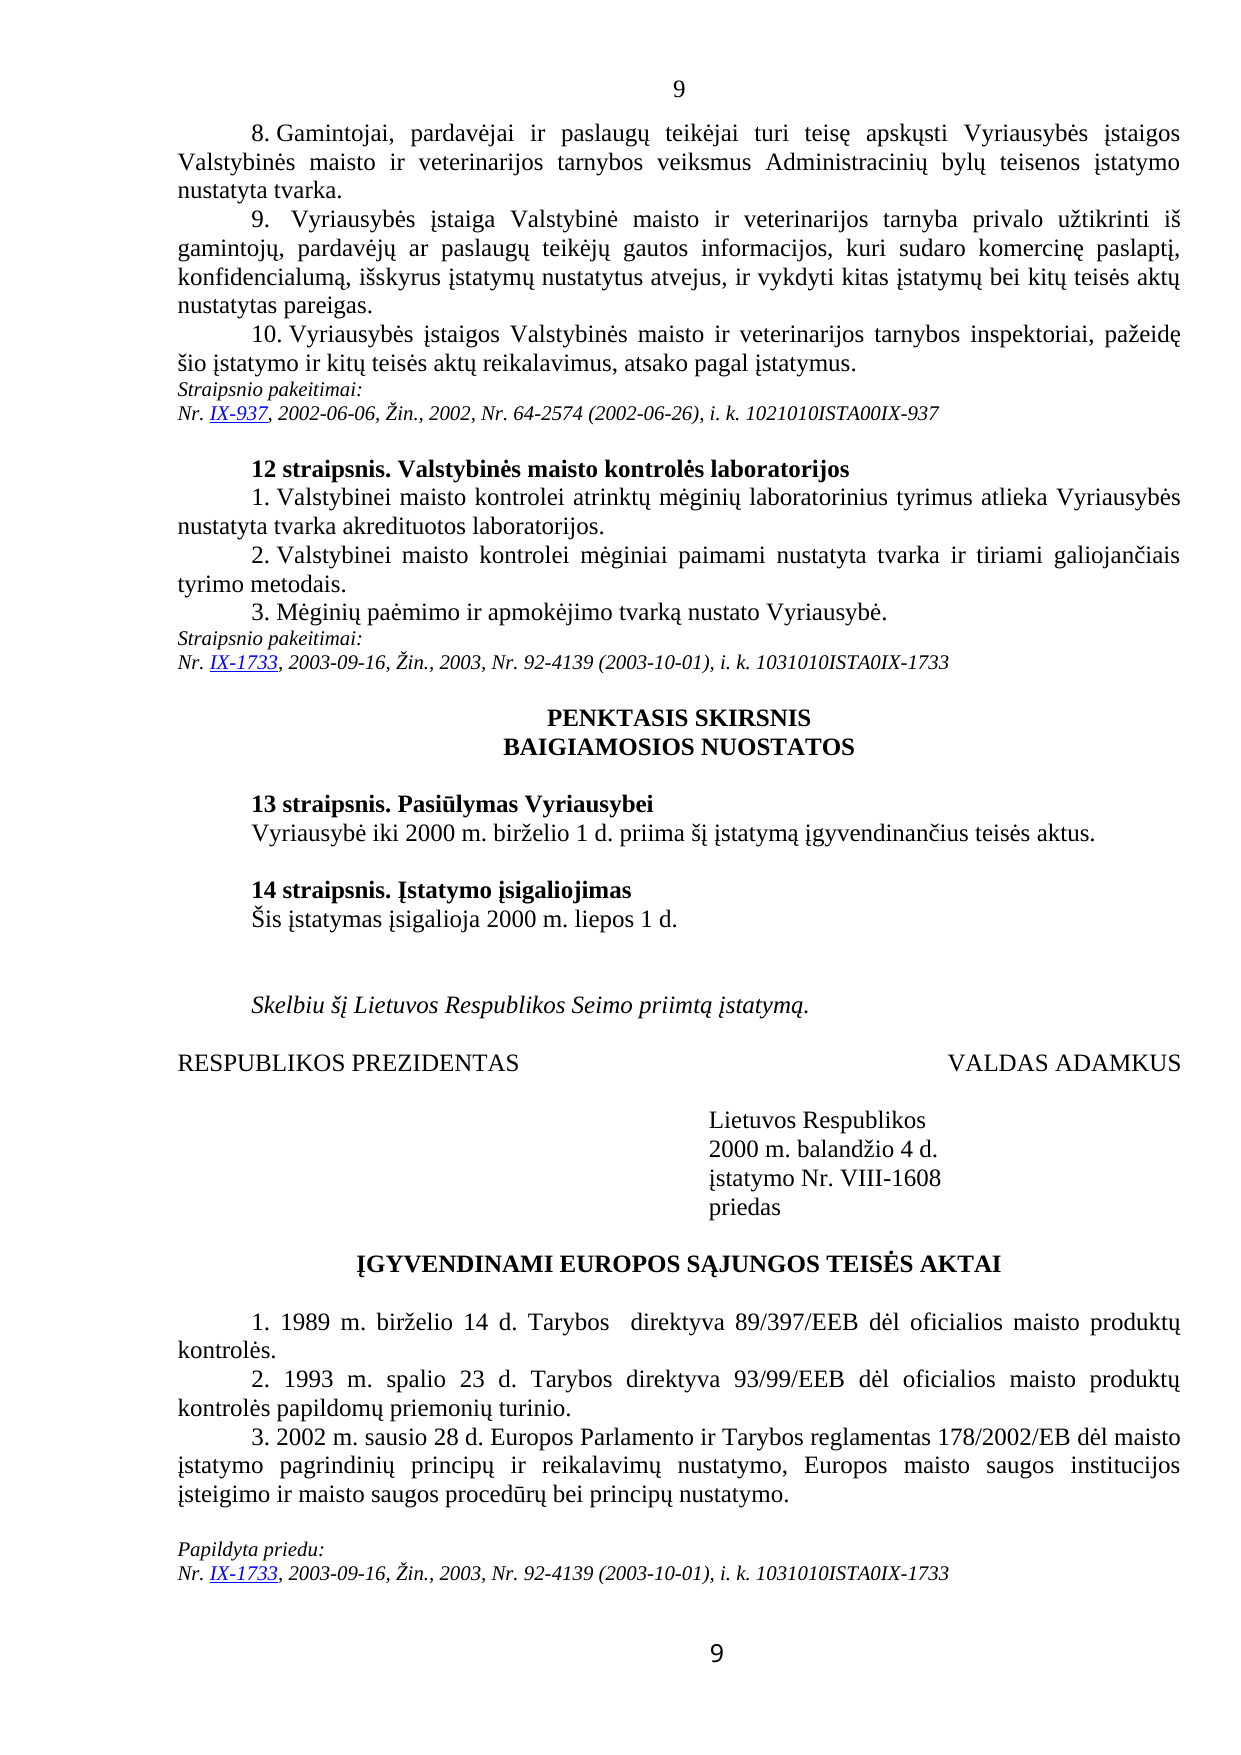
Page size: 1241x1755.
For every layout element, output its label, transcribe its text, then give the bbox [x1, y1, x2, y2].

text Vyriausybė iki 2000 m. birželio 1 d. priima šį įstatymą įgyvendinančius teisės aktus. [177, 818, 1181, 847]
text Nr. IX-1733, 2003-09-16, Žin., 2003, Nr. 92-4139 (2003-10-01), i. k. 1031010ISTA0IX-1733 [177, 1561, 1181, 1585]
text Penktasis skirsnis [177, 703, 1181, 732]
text priedas [177, 1192, 1181, 1221]
text Straipsnio pakeitimai: [177, 626, 1181, 650]
text Papildyta priedu: [177, 1537, 1181, 1561]
text 12 straipsnis. Valstybinės maisto kontrolės laboratorijos [177, 454, 1181, 482]
text 3. 2002 m. sausio 28 d. Europos Parlamento ir Tarybos reglamentas 178/2002/EB dėl maisto įstatymo pagrindinių principų ir reikalavimų nustatymo, Europos maisto saugos institucijos įsteigimo ir maisto saugos procedūrų bei principų nustatymo. [177, 1422, 1181, 1508]
text ĮGYVENDINAMI EUROPOS SĄJUNGOS TEISĖS AKTAI [177, 1249, 1181, 1278]
text 14 straipsnis. Įstatymo įsigaliojimas [177, 876, 1181, 904]
text 2. 1993 m. spalio 23 d. Tarybos direktyva 93/99/EEB dėl oficialios maisto produktų kontrolės papildomų priemonių turinio. [177, 1364, 1181, 1422]
text 2. Valstybinei maisto kontrolei mėginiai paimami nustatyta tvarka ir tiriami galiojančiais tyrimo metodais. [177, 540, 1181, 597]
text 2000 m. balandžio 4 d. [177, 1134, 1181, 1163]
text Baigiamosios nuostatos [177, 732, 1181, 761]
text RESPUBLIKOS PREZIDENTAS VALDAS ADAMKUS [177, 1048, 1181, 1077]
text Nr. IX-1733, 2003-09-16, Žin., 2003, Nr. 92-4139 (2003-10-01), i. k. 1031010ISTA0IX-1733 [177, 650, 1181, 674]
text 13 straipsnis. Pasiūlymas Vyriausybei [177, 789, 1181, 818]
text Lietuvos Respublikos [177, 1106, 1181, 1134]
text 9. Vyriausybės įstaiga Valstybinė maisto ir veterinarijos tarnyba privalo užtikrinti iš gamintojų, pardavėjų ar paslaugų teikėjų gautos informacijos, kuri sudaro komercinę paslaptį, konfidencialumą, išskyrus įstatymų nustatytus atvejus, ir vykdyti kitas įstatymų bei kitų teisės aktų nustatytas pareigas. [177, 204, 1181, 319]
text Šis įstatymas įsigalioja 2000 m. liepos 1 d. [177, 904, 1181, 933]
text Nr. IX-937, 2002-06-06, Žin., 2002, Nr. 64-2574 (2002-06-26), i. k. 1021010ISTA00IX-937 [177, 401, 1181, 425]
text 1. 1989 m. birželio 14 d. Tarybos direktyva 89/397/EEB dėl oficialios maisto produktų kontrolės. [177, 1307, 1181, 1364]
text 1. Valstybinei maisto kontrolei atrinktų mėginių laboratorinius tyrimus atlieka Vyriausybės nustatyta tvarka akredituotos laboratorijos. [177, 482, 1181, 540]
text 3. Mėginių paėmimo ir apmokėjimo tvarką nustato Vyriausybė. [177, 597, 1181, 626]
text 8. Gamintojai, pardavėjai ir paslaugų teikėjai turi teisę apskųsti Vyriausybės įstaigos Valstybinės maisto ir veterinarijos tarnybos veiksmus Administracinių bylų teisenos įstatymo nustatyta tvarka. [177, 118, 1181, 204]
text Skelbiu šį Lietuvos Respublikos Seimo priimtą įstatymą. [177, 991, 1181, 1019]
text įstatymo Nr. VIII-1608 [177, 1163, 1181, 1192]
text 10. Vyriausybės įstaigos Valstybinės maisto ir veterinarijos tarnybos inspektoriai, pažeidę šio įstatymo ir kitų teisės aktų reikalavimus, atsako pagal įstatymus. [177, 319, 1181, 377]
text Straipsnio pakeitimai: [177, 377, 1181, 401]
